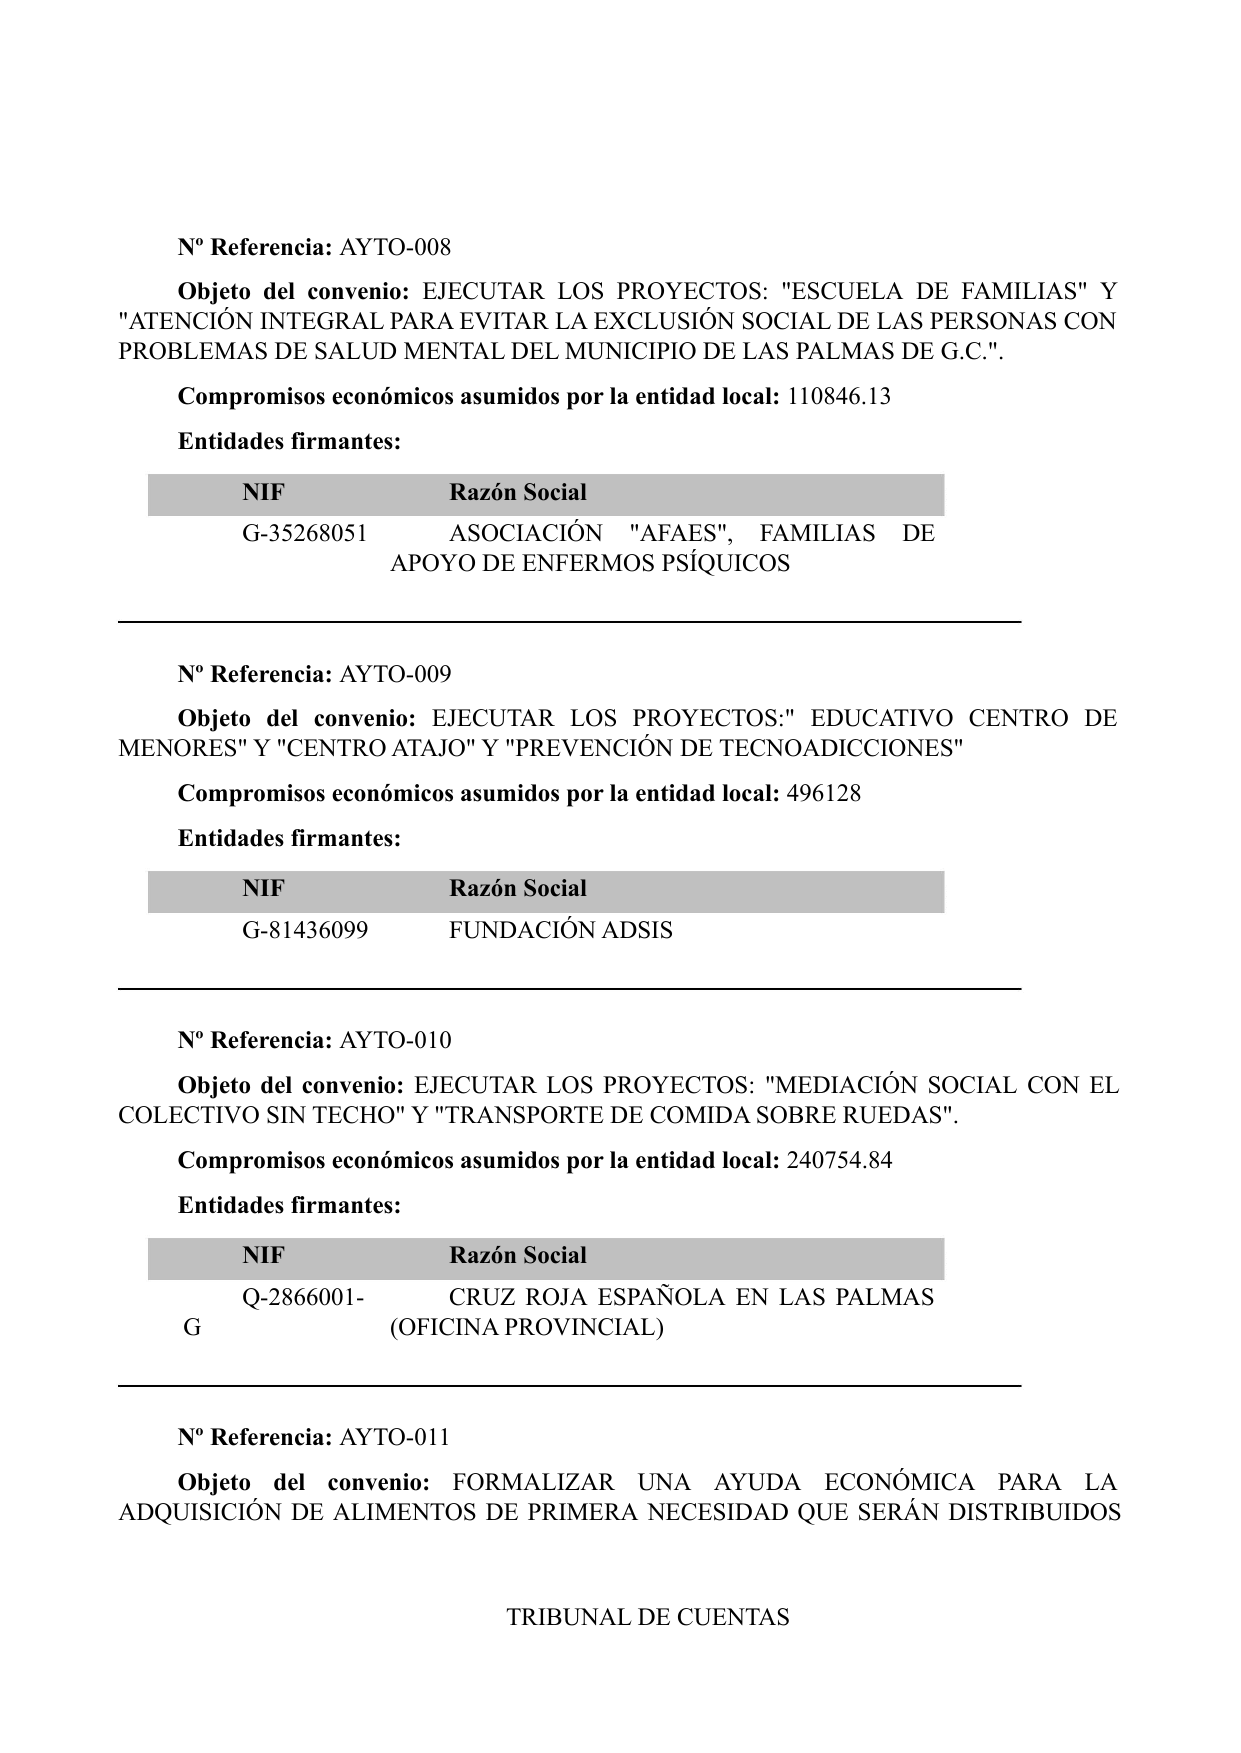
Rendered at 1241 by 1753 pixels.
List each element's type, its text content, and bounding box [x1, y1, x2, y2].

text FUNDACIÓN ADSIS [449, 917, 699, 944]
text Entidades firmantes: [177, 427, 1036, 455]
text G-35268051 [242, 520, 393, 547]
text Nº Referencia: AYTO-009 [177, 660, 480, 688]
picture [116, 619, 1024, 626]
text G [183, 1313, 226, 1341]
text APOYO DE ENFERMOS PSÍQUICOS [390, 550, 964, 577]
text "ATENCIÓN INTEGRAL PARA EVITAR LA EXCLUSIÓN SOCIAL DE LAS PERSONAS CON [118, 308, 1147, 335]
text NIF [242, 875, 310, 902]
text ADQUISICIÓN DE ALIMENTOS DE PRIMERA NECESIDAD QUE SERÁN DISTRIBUIDOS [118, 1498, 1147, 1526]
text Objeto del convenio: EJECUTAR LOS PROYECTOS: "MEDIACIÓN SOCIAL CON EL [177, 1072, 1147, 1099]
text Nº Referencia: AYTO-011 [177, 1424, 480, 1451]
text Compromisos económicos asumidos por la entidad local: 496128 [177, 779, 888, 807]
text (OFICINA PROVINCIAL) [390, 1313, 964, 1341]
text TRIBUNAL DE CUENTAS [506, 1603, 818, 1631]
picture [116, 1383, 1024, 1390]
text Q-2866001- [242, 1283, 389, 1311]
text Nº Referencia: AYTO-008 [177, 233, 480, 261]
text MENORES" Y "CENTRO ATAJO" Y "PREVENCIÓN DE TECNOADICCIONES" [118, 734, 1147, 762]
text Compromisos económicos asumidos por la entidad local: 110846.13 [177, 382, 1036, 410]
text Razón Social [449, 875, 612, 902]
text Razón Social [449, 1242, 612, 1269]
text NIF [242, 478, 310, 506]
text Compromisos económicos asumidos por la entidad local: 240754.84 [177, 1146, 919, 1174]
picture [145, 868, 947, 915]
picture [145, 471, 947, 518]
text Objeto del convenio: FORMALIZAR UNA AYUDA ECONÓMICA PARA LA [177, 1468, 1147, 1496]
text COLECTIVO SIN TECHO" Y "TRANSPORTE DE COMIDA SOBRE RUEDAS". [118, 1102, 1147, 1129]
text Nº Referencia: AYTO-010 [177, 1027, 480, 1054]
text CRUZ ROJA ESPAÑOLA EN LAS PALMAS [449, 1283, 964, 1311]
text Objeto del convenio: EJECUTAR LOS PROYECTOS:" EDUCATIVO CENTRO DE [177, 704, 1147, 732]
text Entidades firmantes: [177, 824, 426, 852]
picture [116, 986, 1024, 993]
picture [145, 1235, 947, 1282]
text PROBLEMAS DE SALUD MENTAL DEL MUNICIPIO DE LAS PALMAS DE G.C.". [118, 338, 1036, 365]
text G-81436099 [242, 917, 393, 944]
text Razón Social [449, 478, 612, 506]
text ASOCIACIÓN "AFAES", FAMILIAS DE [449, 520, 964, 547]
text NIF [242, 1242, 310, 1269]
text Objeto del convenio: EJECUTAR LOS PROYECTOS: "ESCUELA DE FAMILIAS" Y [177, 278, 1147, 305]
text Entidades firmantes: [177, 1191, 426, 1219]
